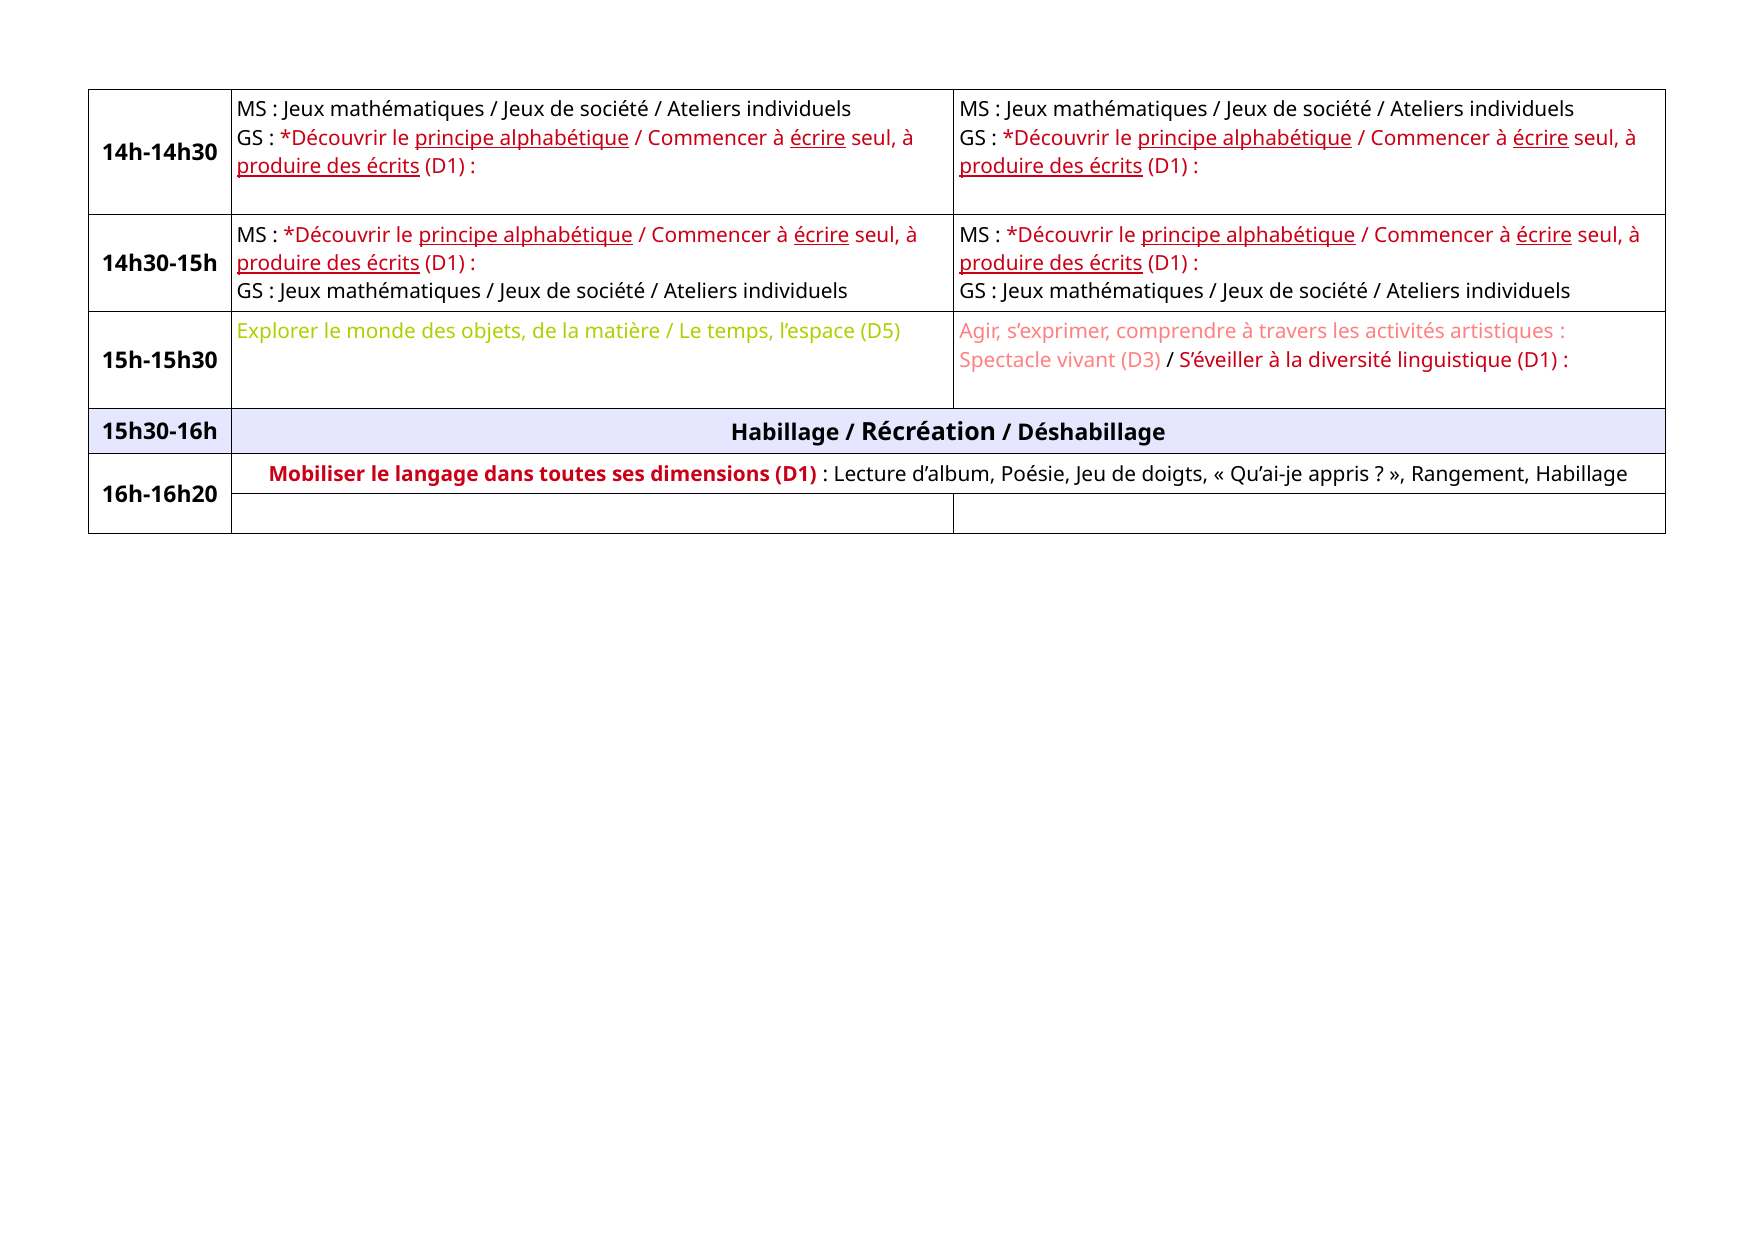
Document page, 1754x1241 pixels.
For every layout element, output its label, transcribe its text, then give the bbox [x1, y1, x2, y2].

table_cell 14h-14h30 [89, 90, 231, 214]
table_cell Habillage / Récréation / Déshabillage [232, 409, 1665, 453]
table_cell Agir, s’exprimer, comprendre à travers les activités artistiques : Spectacle vivant (D3) / S’éveiller à la diversité linguistique (D1) : [954, 312, 1665, 408]
table_cell Explorer le monde des objets, de la matière / Le temps, l’espace (D5) [232, 312, 953, 408]
table_cell Mobiliser le langage dans toutes ses dimensions (D1) : Lecture d’album, Poésie, Jeu de doigts, « Qu’ai-je appris ? », Rangement, Habillage [232, 454, 1665, 493]
table_cell 15h30-16h [89, 409, 231, 453]
table_cell [232, 494, 953, 533]
table_cell [954, 494, 1665, 533]
table_cell 16h-16h20 [89, 454, 231, 533]
table_cell MS : *Découvrir le principe alphabétique / Commencer à écrire seul, à produire des écrits (D1) : GS : Jeux mathématiques / Jeux de société / Ateliers individuels [954, 215, 1665, 311]
table_cell MS : Jeux mathématiques / Jeux de société / Ateliers individuels GS : *Découvrir le principe alphabétique / Commencer à écrire seul, à produire des écrits (D1) : [232, 90, 953, 214]
table_cell 15h-15h30 [89, 312, 231, 408]
table_cell MS : Jeux mathématiques / Jeux de société / Ateliers individuels GS : *Découvrir le principe alphabétique / Commencer à écrire seul, à produire des écrits (D1) : [954, 90, 1665, 214]
table_cell MS : *Découvrir le principe alphabétique / Commencer à écrire seul, à produire des écrits (D1) : GS : Jeux mathématiques / Jeux de société / Ateliers individuels [232, 215, 953, 311]
table_cell 14h30-15h [89, 215, 231, 311]
